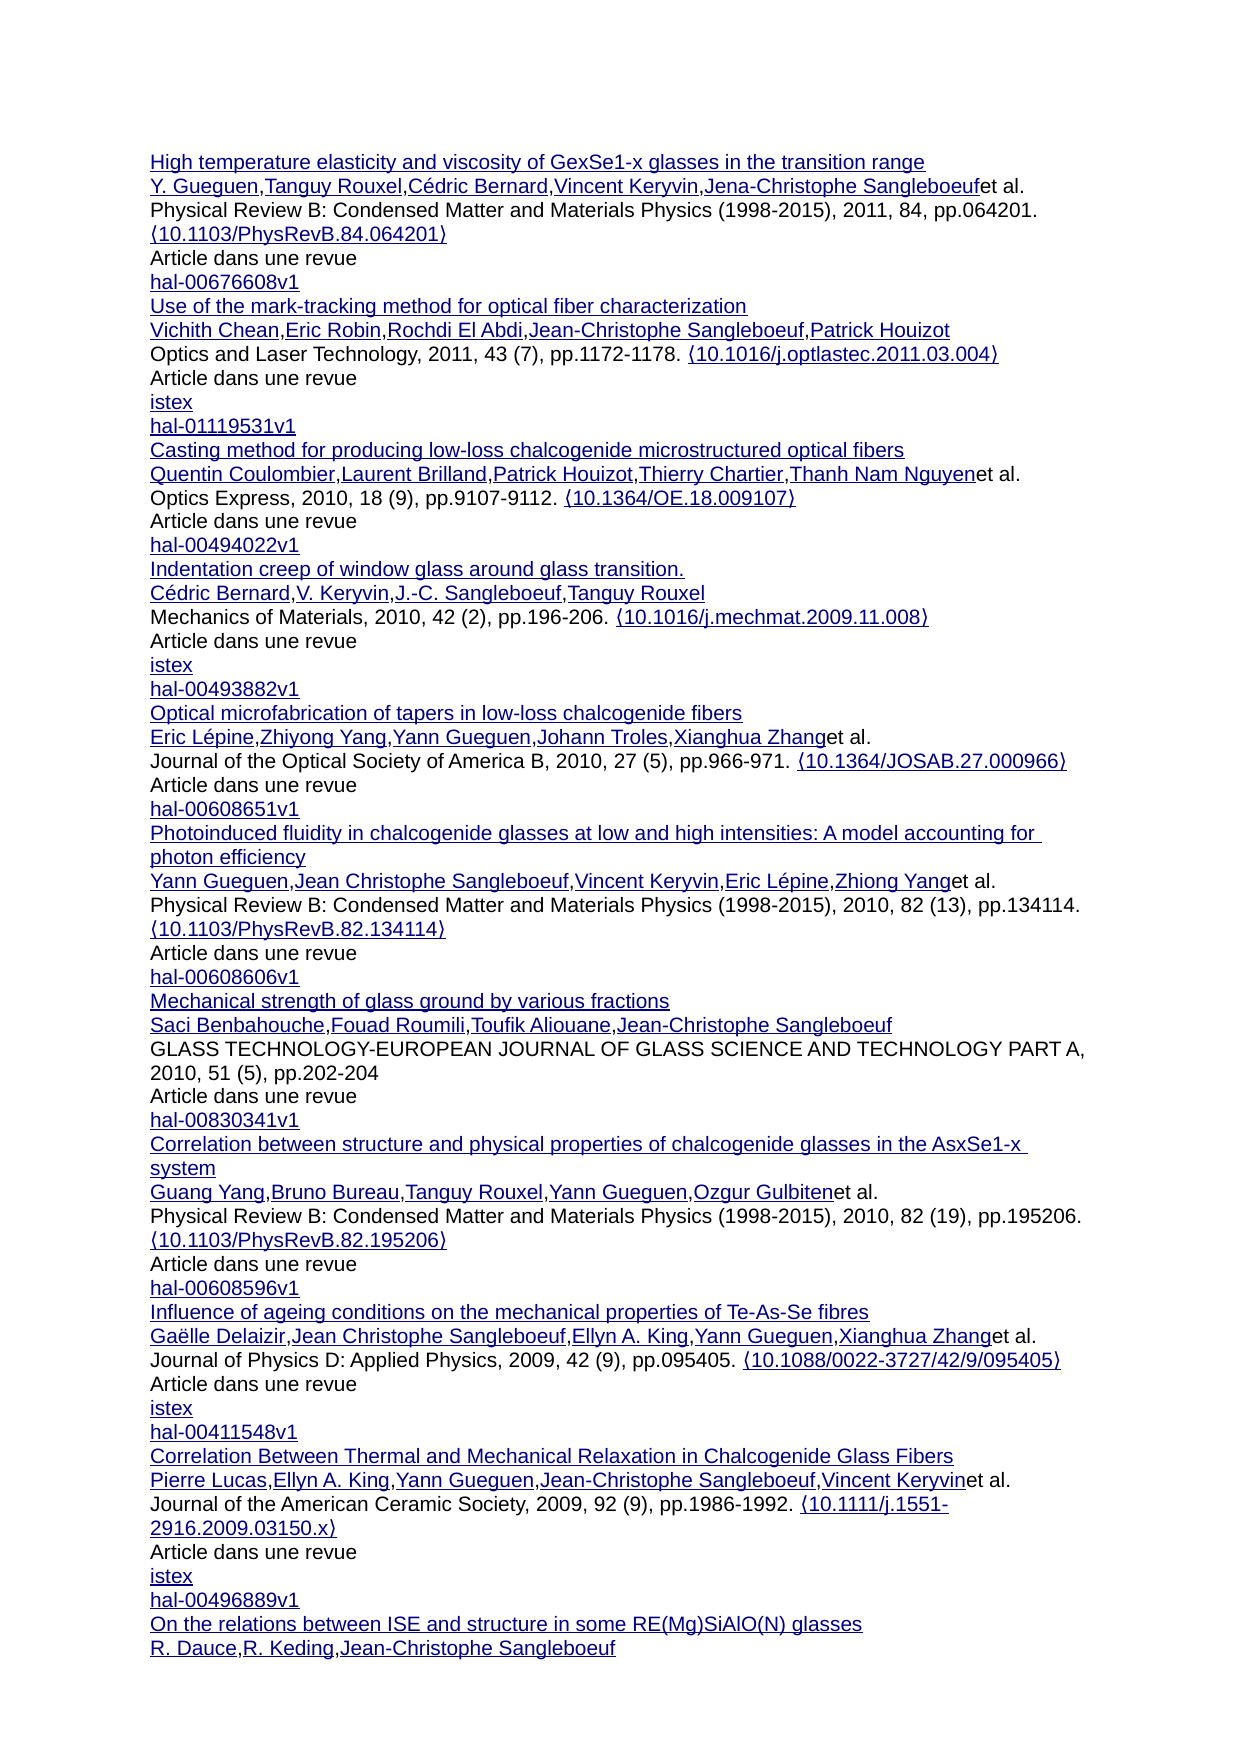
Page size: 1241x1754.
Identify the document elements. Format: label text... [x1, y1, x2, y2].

table_cell Optical microfabrication of tapers in low-loss chalcogenide fibers Eric Lépine,Zhiyong Yang,Yann Gueguen,Johann Troles,Xianghua Zhanget al. Journal of the Optical Society of America B, 2010, 27 (5), pp.966-971. ⟨10.1364/JOSAB.27.000966⟩ Article dans une revue hal-00608651v1 [150, 701, 1090, 821]
table_cell Photoinduced fluidity in chalcogenide glasses at low and high intensities: A model accounting for photon efficiency Yann Gueguen,Jean Christophe Sangleboeuf,Vincent Keryvin,Eric Lépine,Zhiong Yanget al. Physical Review B: Condensed Matter and Materials Physics (1998-2015), 2010, 82 (13), pp.134114. ⟨10.1103/PhysRevB.82.134114⟩ Article dans une revue hal-00608606v1 [150, 821, 1090, 988]
table_cell Correlation between structure and physical properties of chalcogenide glasses in the AsxSe1-x system Guang Yang,Bruno Bureau,Tanguy Rouxel,Yann Gueguen,Ozgur Gulbitenet al. Physical Review B: Condensed Matter and Materials Physics (1998-2015), 2010, 82 (19), pp.195206. ⟨10.1103/PhysRevB.82.195206⟩ Article dans une revue hal-00608596v1 [150, 1132, 1090, 1300]
table_cell Casting method for producing low-loss chalcogenide microstructured optical fibers Quentin Coulombier,Laurent Brilland,Patrick Houizot,Thierry Chartier,Thanh Nam Nguyenet al. Optics Express, 2010, 18 (9), pp.9107-9112. ⟨10.1364/OE.18.009107⟩ Article dans une revue hal-00494022v1 [150, 438, 1090, 557]
table_cell Influence of ageing conditions on the mechanical properties of Te-As-Se fibres Gaëlle Delaizir,Jean Christophe Sangleboeuf,Ellyn A. King,Yann Gueguen,Xianghua Zhanget al. Journal of Physics D: Applied Physics, 2009, 42 (9), pp.095405. ⟨10.1088/0022-3727/42/9/095405⟩ Article dans une revue istex hal-00411548v1 [150, 1300, 1090, 1444]
table_cell Indentation creep of window glass around glass transition. Cédric Bernard,V. Keryvin,J.-C. Sangleboeuf,Tanguy Rouxel Mechanics of Materials, 2010, 42 (2), pp.196-206. ⟨10.1016/j.mechmat.2009.11.008⟩ Article dans une revue istex hal-00493882v1 [150, 557, 1090, 701]
table_cell High temperature elasticity and viscosity of GexSe1-x glasses in the transition range Y. Gueguen,Tanguy Rouxel,Cédric Bernard,Vincent Keryvin,Jena-Christophe Sangleboeufet al. Physical Review B: Condensed Matter and Materials Physics (1998-2015), 2011, 84, pp.064201. ⟨10.1103/PhysRevB.84.064201⟩ Article dans une revue hal-00676608v1 [150, 150, 1090, 294]
table_cell On the relations between ISE and structure in some RE(Mg)SiAlO(N) glasses R. Dauce,R. Keding,Jean-Christophe Sangleboeuf [150, 1611, 1090, 1659]
table_cell Mechanical strength of glass ground by various fractions Saci Benbahouche,Fouad Roumili,Toufik Aliouane,Jean-Christophe Sangleboeuf GLASS TECHNOLOGY-EUROPEAN JOURNAL OF GLASS SCIENCE AND TECHNOLOGY PART A, 2010, 51 (5), pp.202-204 Article dans une revue hal-00830341v1 [150, 989, 1090, 1132]
table_cell Use of the mark-tracking method for optical fiber characterization Vichith Chean,Eric Robin,Rochdi El Abdi,Jean-Christophe Sangleboeuf,Patrick Houizot Optics and Laser Technology, 2011, 43 (7), pp.1172-1178. ⟨10.1016/j.optlastec.2011.03.004⟩ Article dans une revue istex hal-01119531v1 [150, 294, 1090, 437]
table_cell Correlation Between Thermal and Mechanical Relaxation in Chalcogenide Glass Fibers Pierre Lucas,Ellyn A. King,Yann Gueguen,Jean-Christophe Sangleboeuf,Vincent Keryvinet al. Journal of the American Ceramic Society, 2009, 92 (9), pp.1986-1992. ⟨10.1111/j.1551-2916.2009.03150.x⟩ Article dans une revue istex hal-00496889v1 [150, 1444, 1090, 1611]
